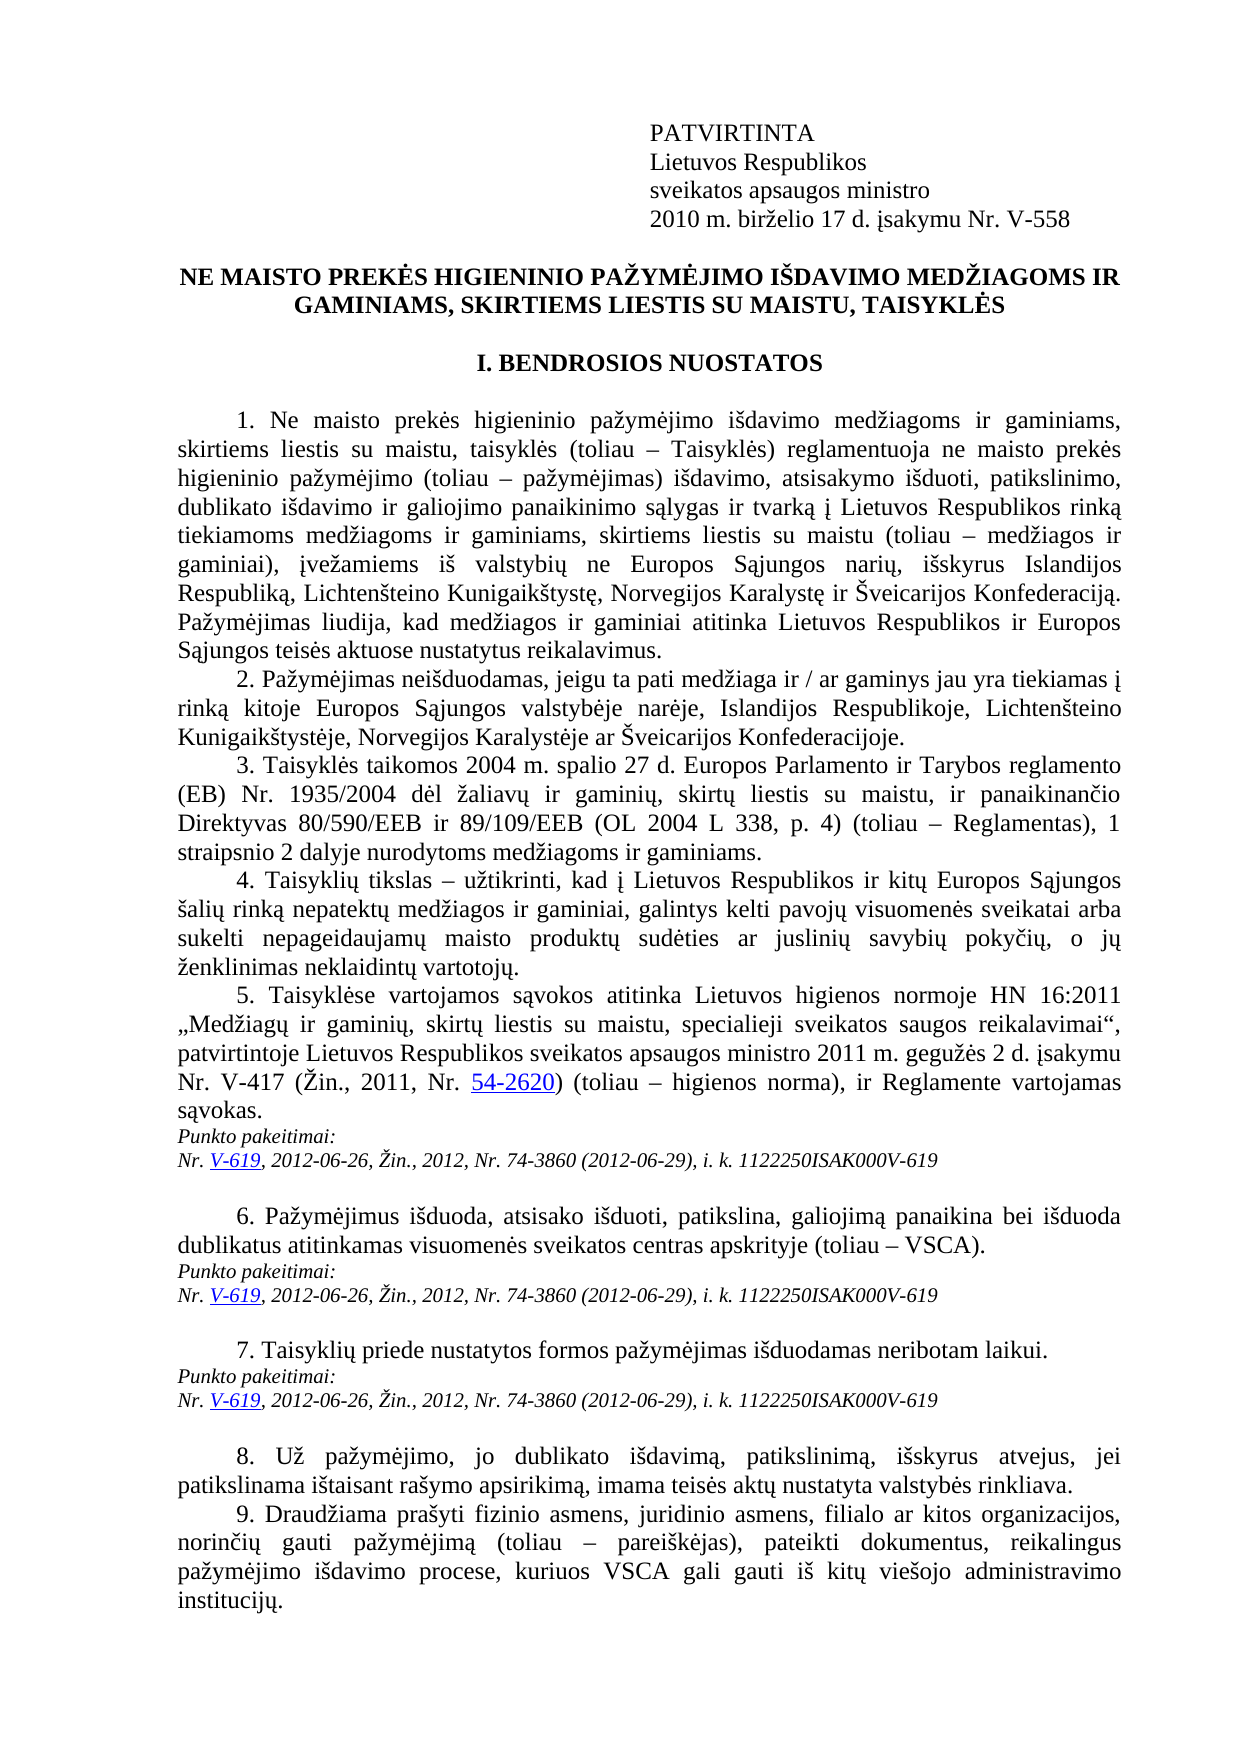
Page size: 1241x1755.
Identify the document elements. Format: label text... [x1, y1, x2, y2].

text 6. Pažymėjimus išduoda, atsisako išduoti, patikslina, galiojimą panaikina bei išduoda dublikatus atitinkamas visuomenės sveikatos centras apskrityje (toliau – VSCA). [177, 1201, 1122, 1259]
text 1. Ne maisto prekės higieninio pažymėjimo išdavimo medžiagoms ir gaminiams, skirtiems liestis su maistu, taisyklės (toliau – Taisyklės) reglamentuoja ne maisto prekės higieninio pažymėjimo (toliau – pažymėjimas) išdavimo, atsisakymo išduoti, patikslinimo, dublikato išdavimo ir galiojimo panaikinimo sąlygas ir tvarką į Lietuvos Respublikos rinką tiekiamoms medžiagoms ir gaminiams, skirtiems liestis su maistu (toliau – medžiagos ir gaminiai), įvežamiems iš valstybių ne Europos Sąjungos narių, išskyrus Islandijos Respubliką, Lichtenšteino Kunigaikštystę, Norvegijos Karalystę ir Šveicarijos Konfederaciją. Pažymėjimas liudija, kad medžiagos ir gaminiai atitinka Lietuvos Respublikos ir Europos Sąjungos teisės aktuose nustatytus reikalavimus. [177, 406, 1122, 664]
text 7. Taisyklių priede nustatytos formos pažymėjimas išduodamas neribotam laikui. [177, 1336, 1122, 1364]
text 5. Taisyklėse vartojamos sąvokos atitinka Lietuvos higienos normoje HN 16:2011 „Medžiagų ir gaminių, skirtų liestis su maistu, specialieji sveikatos saugos reikalavimai“, patvirtintoje Lietuvos Respublikos sveikatos apsaugos ministro 2011 m. gegužės 2 d. įsakymu Nr. V-417 (Žin., 2011, Nr. 54-2620) (toliau – higienos norma), ir Reglamente vartojamas sąvokas. [177, 981, 1122, 1124]
text 9. Draudžiama prašyti fizinio asmens, juridinio asmens, filialo ar kitos organizacijos, norinčių gauti pažymėjimą (toliau – pareiškėjas), pateikti dokumentus, reikalingus pažymėjimo išdavimo procese, kuriuos VSCA gali gauti iš kitų viešojo administravimo institucijų. [177, 1499, 1122, 1614]
text PATVIRTINTA [649, 118, 1122, 147]
text Nr. V-619, 2012-06-26, Žin., 2012, Nr. 74-3860 (2012-06-29), i. k. 1122250ISAK000V-619 [177, 1388, 1122, 1412]
text sveikatos apsaugos ministro [649, 176, 1122, 204]
text I. BENDROSIOS NUOSTATOS [177, 348, 1122, 377]
text Lietuvos Respublikos [649, 147, 1122, 176]
text 2010 m. birželio 17 d. įsakymu Nr. V-558 [649, 204, 1122, 233]
text Nr. V-619, 2012-06-26, Žin., 2012, Nr. 74-3860 (2012-06-29), i. k. 1122250ISAK000V-619 [177, 1283, 1122, 1307]
text Punkto pakeitimai: [177, 1364, 1122, 1388]
text 4. Taisyklių tikslas – užtikrinti, kad į Lietuvos Respublikos ir kitų Europos Sąjungos šalių rinką nepatektų medžiagos ir gaminiai, galintys kelti pavojų visuomenės sveikatai arba sukelti nepageidaujamų maisto produktų sudėties ar juslinių savybių pokyčių, o jų ženklinimas neklaidintų vartotojų. [177, 866, 1122, 981]
text NE MAISTO PREKĖS HIGIENINIO PAŽYMĖJIMO IŠDAVIMO MEDŽIAGOMS IR GAMINIAMS, SKIRTIEMS LIESTIS SU MAISTU, TAISYKLĖS [177, 262, 1122, 319]
text Nr. V-619, 2012-06-26, Žin., 2012, Nr. 74-3860 (2012-06-29), i. k. 1122250ISAK000V-619 [177, 1148, 1122, 1172]
text 3. Taisyklės taikomos 2004 m. spalio 27 d. Europos Parlamento ir Tarybos reglamento (EB) Nr. 1935/2004 dėl žaliavų ir gaminių, skirtų liestis su maistu, ir panaikinančio Direktyvas 80/590/EEB ir 89/109/EEB (OL 2004 L 338, p. 4) (toliau – Reglamentas), 1 straipsnio 2 dalyje nurodytoms medžiagoms ir gaminiams. [177, 751, 1122, 866]
text 8. Už pažymėjimo, jo dublikato išdavimą, patikslinimą, išskyrus atvejus, jei patikslinama ištaisant rašymo apsirikimą, imama teisės aktų nustatyta valstybės rinkliava. [177, 1441, 1122, 1499]
text Punkto pakeitimai: [177, 1259, 1122, 1283]
text 2. Pažymėjimas neišduodamas, jeigu ta pati medžiaga ir / ar gaminys jau yra tiekiamas į rinką kitoje Europos Sąjungos valstybėje narėje, Islandijos Respublikoje, Lichtenšteino Kunigaikštystėje, Norvegijos Karalystėje ar Šveicarijos Konfederacijoje. [177, 664, 1122, 751]
text Punkto pakeitimai: [177, 1124, 1122, 1148]
